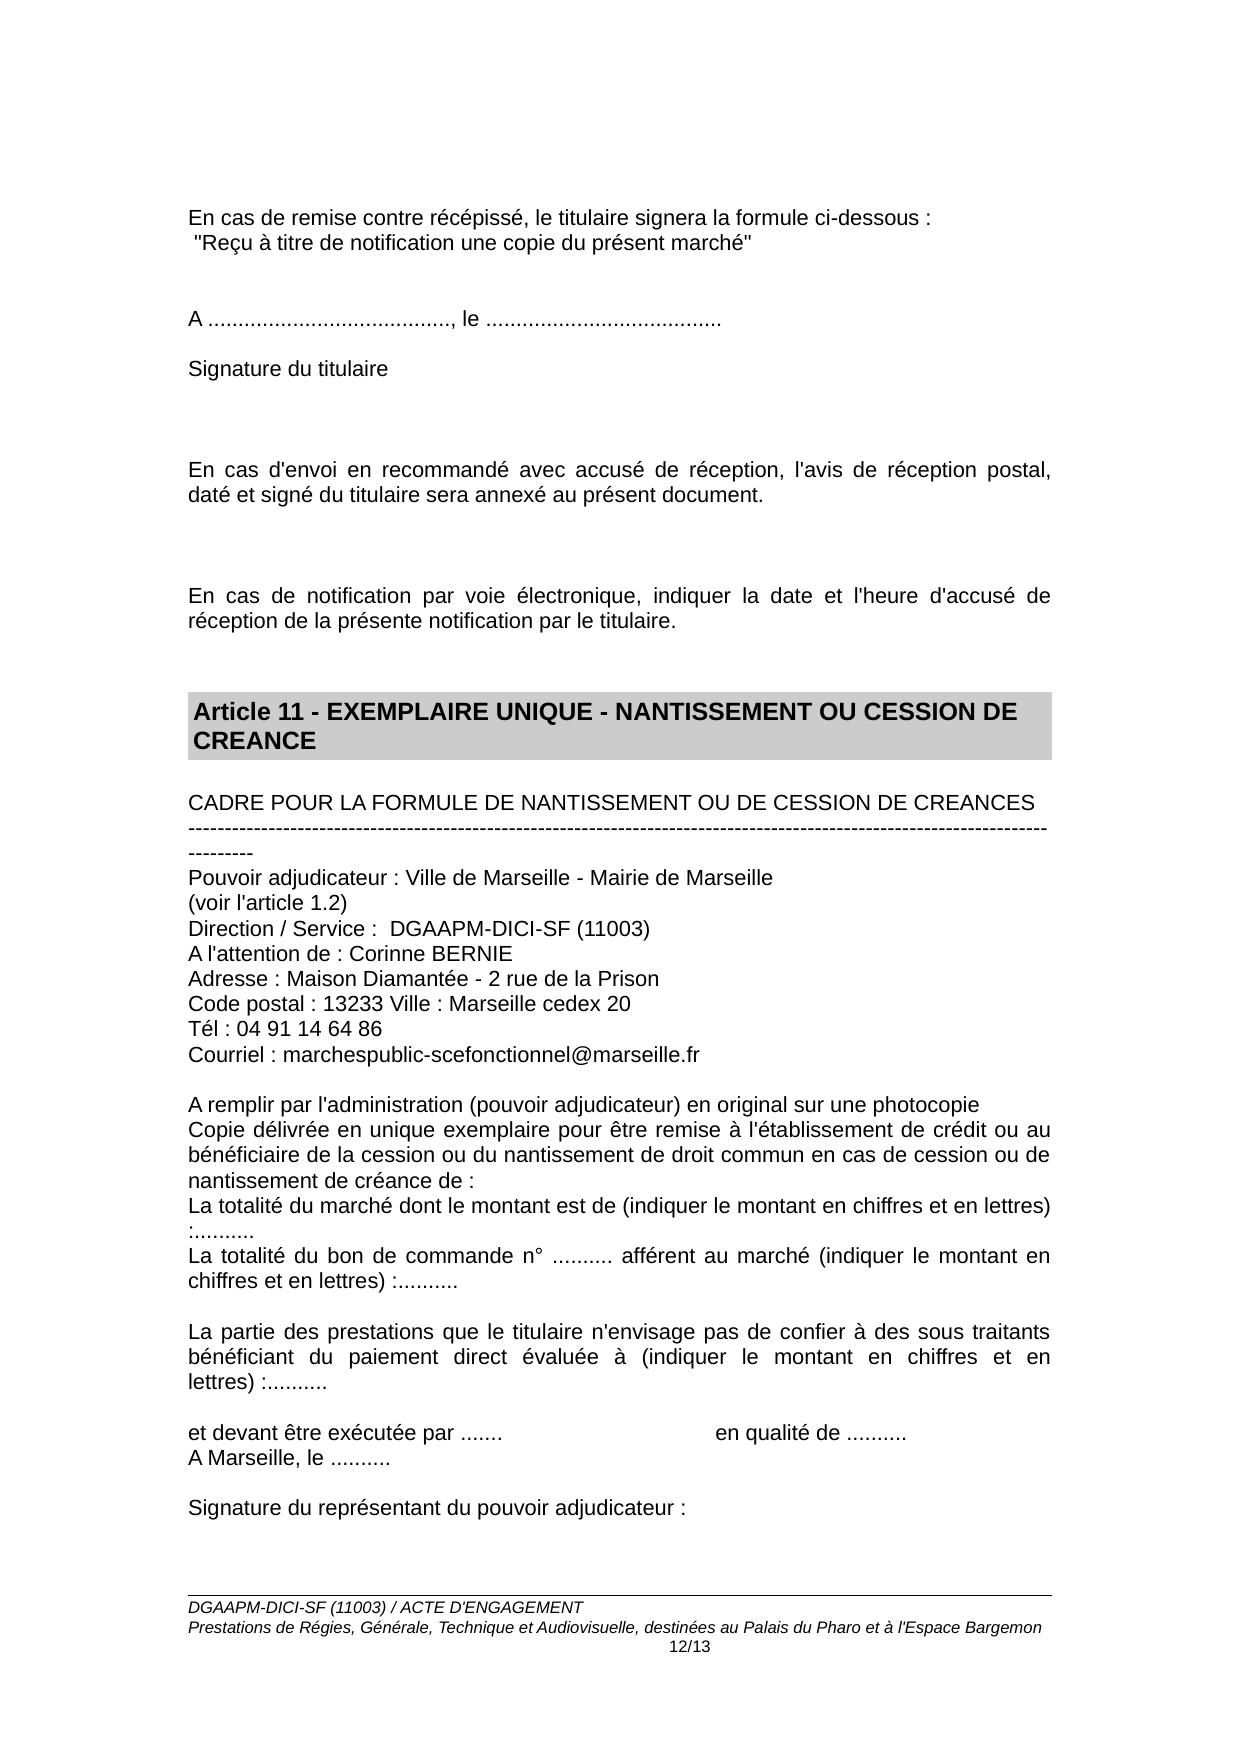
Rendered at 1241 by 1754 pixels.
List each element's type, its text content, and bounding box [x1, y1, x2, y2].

text La totalité du bon de commande n° .......... afférent au marché (indiquer le montant en chiffres et en lettres) :.......... [188, 1243, 1052, 1293]
text Copie délivrée en unique exemplaire pour être remise à l'établissement de crédit ou au bénéficiaire de la cession ou du nantissement de droit commun en cas de cession ou de nantissement de créance de : [188, 1117, 1052, 1193]
text A l'attention de : Corinne BERNIE [188, 941, 1052, 966]
text Signature du représentant du pouvoir adjudicateur : [188, 1495, 1052, 1520]
text A Marseille, le .......... [188, 1445, 1052, 1470]
subtitle EXEMPLAIRE UNIQUE - NANTISSEMENT OU CESSION DE CREANCE [190, 695, 1050, 758]
text En cas d'envoi en recommandé avec accusé de réception, l'avis de réception postal, daté et signé du titulaire sera annexé au présent document. [188, 457, 1052, 507]
text La totalité du marché dont le montant est de (indiquer le montant en chiffres et en lettres) :.......... [188, 1193, 1052, 1243]
text A remplir par l'administration (pouvoir adjudicateur) en original sur une photocopie [188, 1092, 1052, 1117]
text Adresse : Maison Diamantée - 2 rue de la Prison [188, 966, 1052, 991]
text et devant être exécutée par ....... en qualité de .......... [188, 1419, 1052, 1445]
text En cas de remise contre récépissé, le titulaire signera la formule ci-dessous : [188, 204, 1052, 230]
text Pouvoir adjudicateur : Ville de Marseille - Mairie de Marseille [188, 865, 1052, 890]
text En cas de notification par voie électronique, indiquer la date et l'heure d'accusé de réception de la présente notification par le titulaire. [188, 583, 1052, 633]
text Signature du titulaire [188, 356, 1052, 381]
text Code postal : 13233 Ville : Marseille cedex 20 [188, 991, 1052, 1016]
text (voir l'article 1.2) [188, 890, 1052, 915]
text ------------------------------------------------------------------------------------------------------------------------------- [188, 814, 1052, 865]
text A ........................................, le ....................................... [188, 305, 1052, 331]
text La partie des prestations que le titulaire n'envisage pas de confier à des sous traitants bénéficiant du paiement direct évaluée à (indiquer le montant en chiffres et en lettres) :.......... [188, 1319, 1052, 1394]
text Courriel : marchespublic-scefonctionnel@marseille.fr [188, 1041, 1052, 1067]
text CADRE POUR LA FORMULE DE NANTISSEMENT OU DE CESSION DE CREANCES [188, 789, 1052, 814]
text "Reçu à titre de notification une copie du présent marché" [188, 230, 1052, 255]
text Direction / Service : DGAAPM-DICI-SF (11003) [188, 915, 1052, 941]
text Tél : 04 91 14 64 86 [188, 1016, 1052, 1041]
